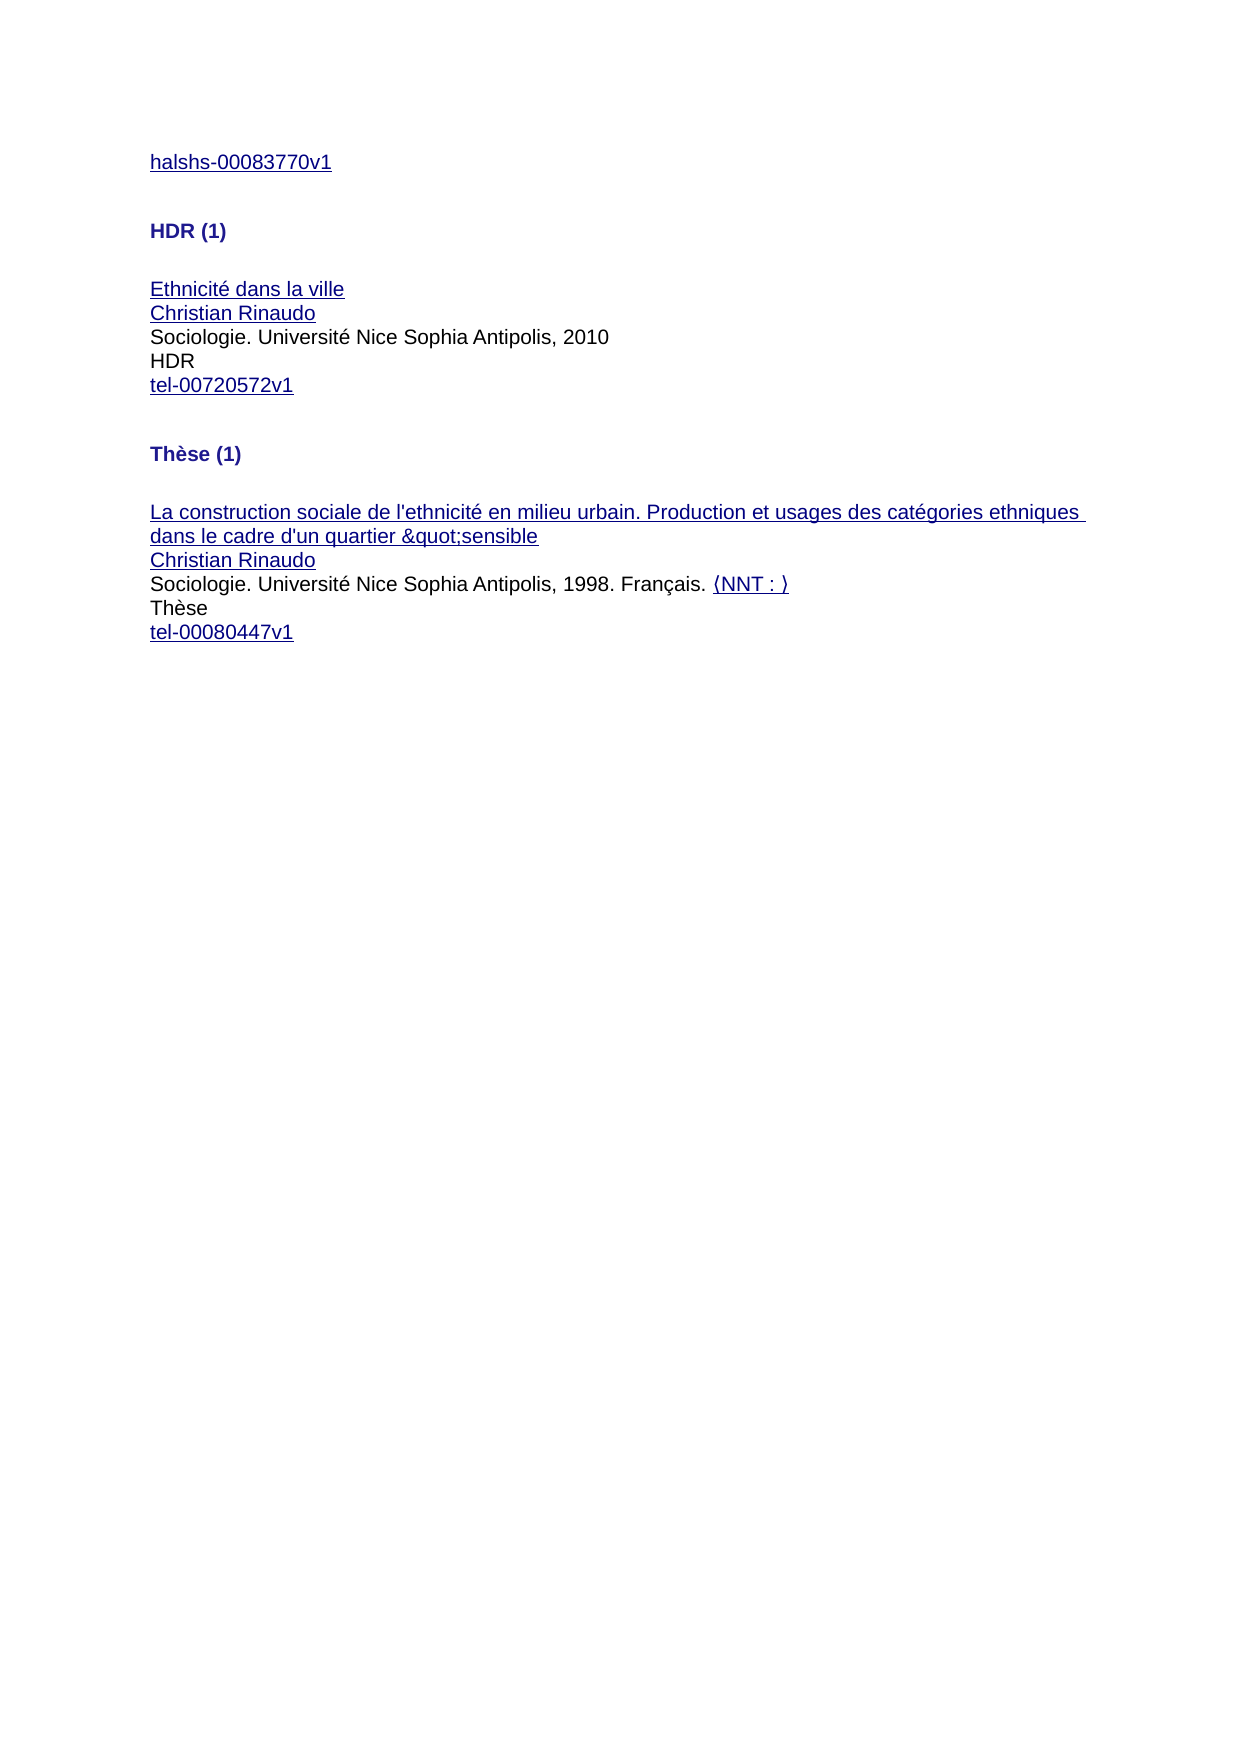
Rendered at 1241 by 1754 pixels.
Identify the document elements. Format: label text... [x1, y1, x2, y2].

subtitle Thèse (1) [150, 442, 1090, 466]
table_header Ethnicité dans la ville Christian Rinaudo Sociologie. Université Nice Sophia Antipolis, 2010 HDR tel-00720572v1 [150, 277, 1090, 397]
subtitle HDR (1) [150, 219, 1090, 243]
table_header La construction sociale de l'ethnicité en milieu urbain. Production et usages des catégories ethniques dans le cadre d'un quartier &quot;sensible Christian Rinaudo Sociologie. Université Nice Sophia Antipolis, 1998. Français. ⟨NNT : ⟩ Thèse tel-00080447v1 [150, 500, 1090, 644]
table_cell halshs-00083770v1 [150, 150, 1090, 174]
